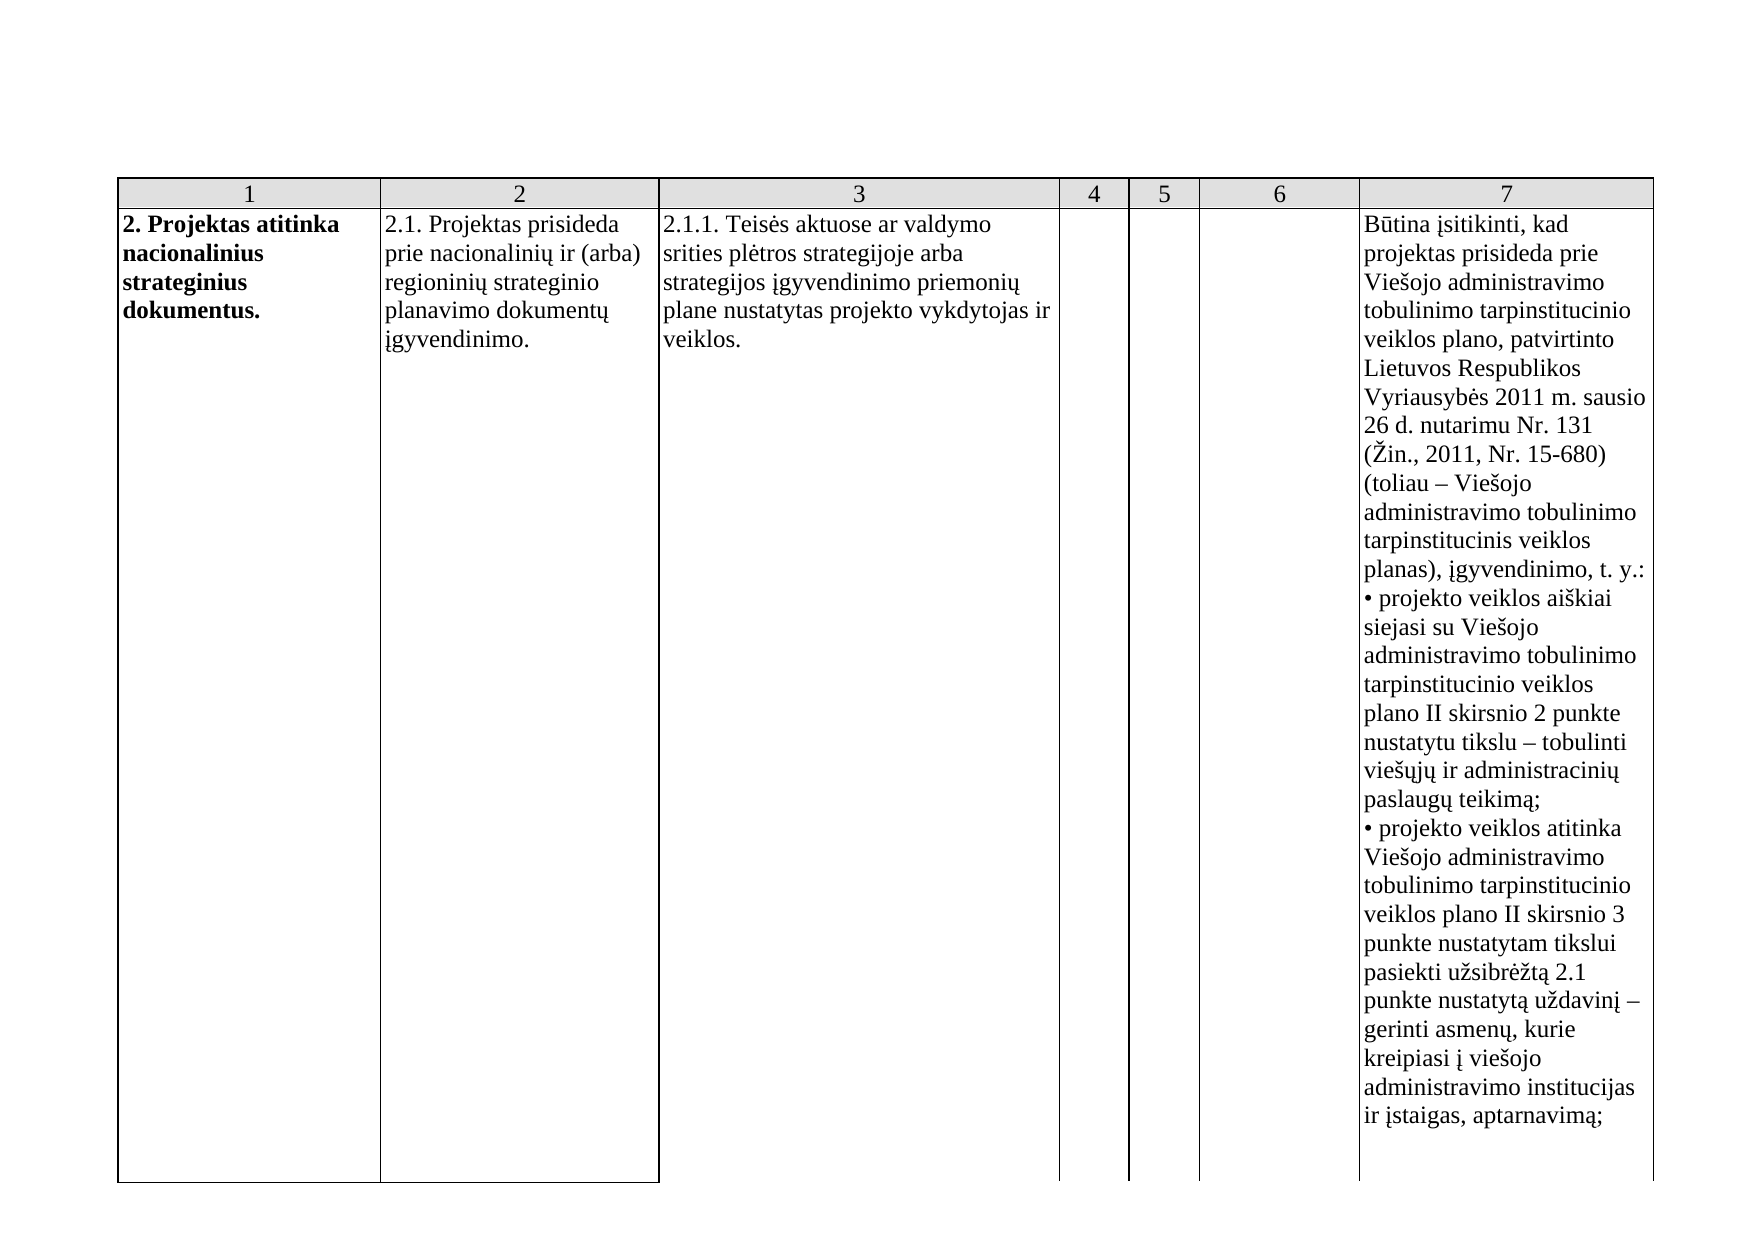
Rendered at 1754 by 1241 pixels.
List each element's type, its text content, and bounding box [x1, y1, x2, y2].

table_header 3 [660, 179, 1059, 207]
table_header 5 [1130, 179, 1199, 207]
table_cell 2.1. Projektas prisideda prie nacionalinių ir (arba) regioninių strateginio planavimo dokumentų įgyvendinimo. [381, 209, 658, 1181]
table_cell 2. Projektas atitinka nacionalinius strateginius dokumentus. [119, 209, 380, 1181]
table_header 1 [119, 179, 380, 207]
table_header 7 [1360, 179, 1653, 207]
table_header 6 [1200, 179, 1359, 207]
table_header 4 [1060, 179, 1128, 207]
table_cell 2.1.1. Teisės aktuose ar valdymo srities plėtros strategijoje arba strategijos įgyvendinimo priemonių plane nustatytas projekto vykdytojas ir veiklos. [660, 209, 1059, 1181]
table_cell [1060, 209, 1128, 1181]
table_cell [1200, 209, 1359, 1181]
table_cell Būtina įsitikinti, kad projektas prisideda prie Viešojo administravimo tobulinimo tarpinstitucinio veiklos plano, patvirtinto Lietuvos Respublikos Vyriausybės 2011 m. sausio 26 d. nutarimu Nr. 131 (Žin., 2011, Nr. 15-680) (toliau – Viešojo administravimo tobulinimo tarpinstitucinis veiklos planas), įgyvendinimo, t. y.: • projekto veiklos aiškiai siejasi su Viešojo administravimo tobulinimo tarpinstitucinio veiklos plano II skirsnio 2 punkte nustatytu tikslu – tobulinti viešųjų ir administracinių paslaugų teikimą; • projekto veiklos atitinka Viešojo administravimo tobulinimo tarpinstitucinio veiklos plano II skirsnio 3 punkte nustatytam tikslui pasiekti užsibrėžtą 2.1 punkte nustatytą uždavinį – gerinti asmenų, kurie kreipiasi į viešojo administravimo institucijas ir įstaigas, aptarnavimą; [1360, 209, 1653, 1181]
table_header 2 [381, 179, 658, 207]
table_cell [1130, 209, 1199, 1181]
